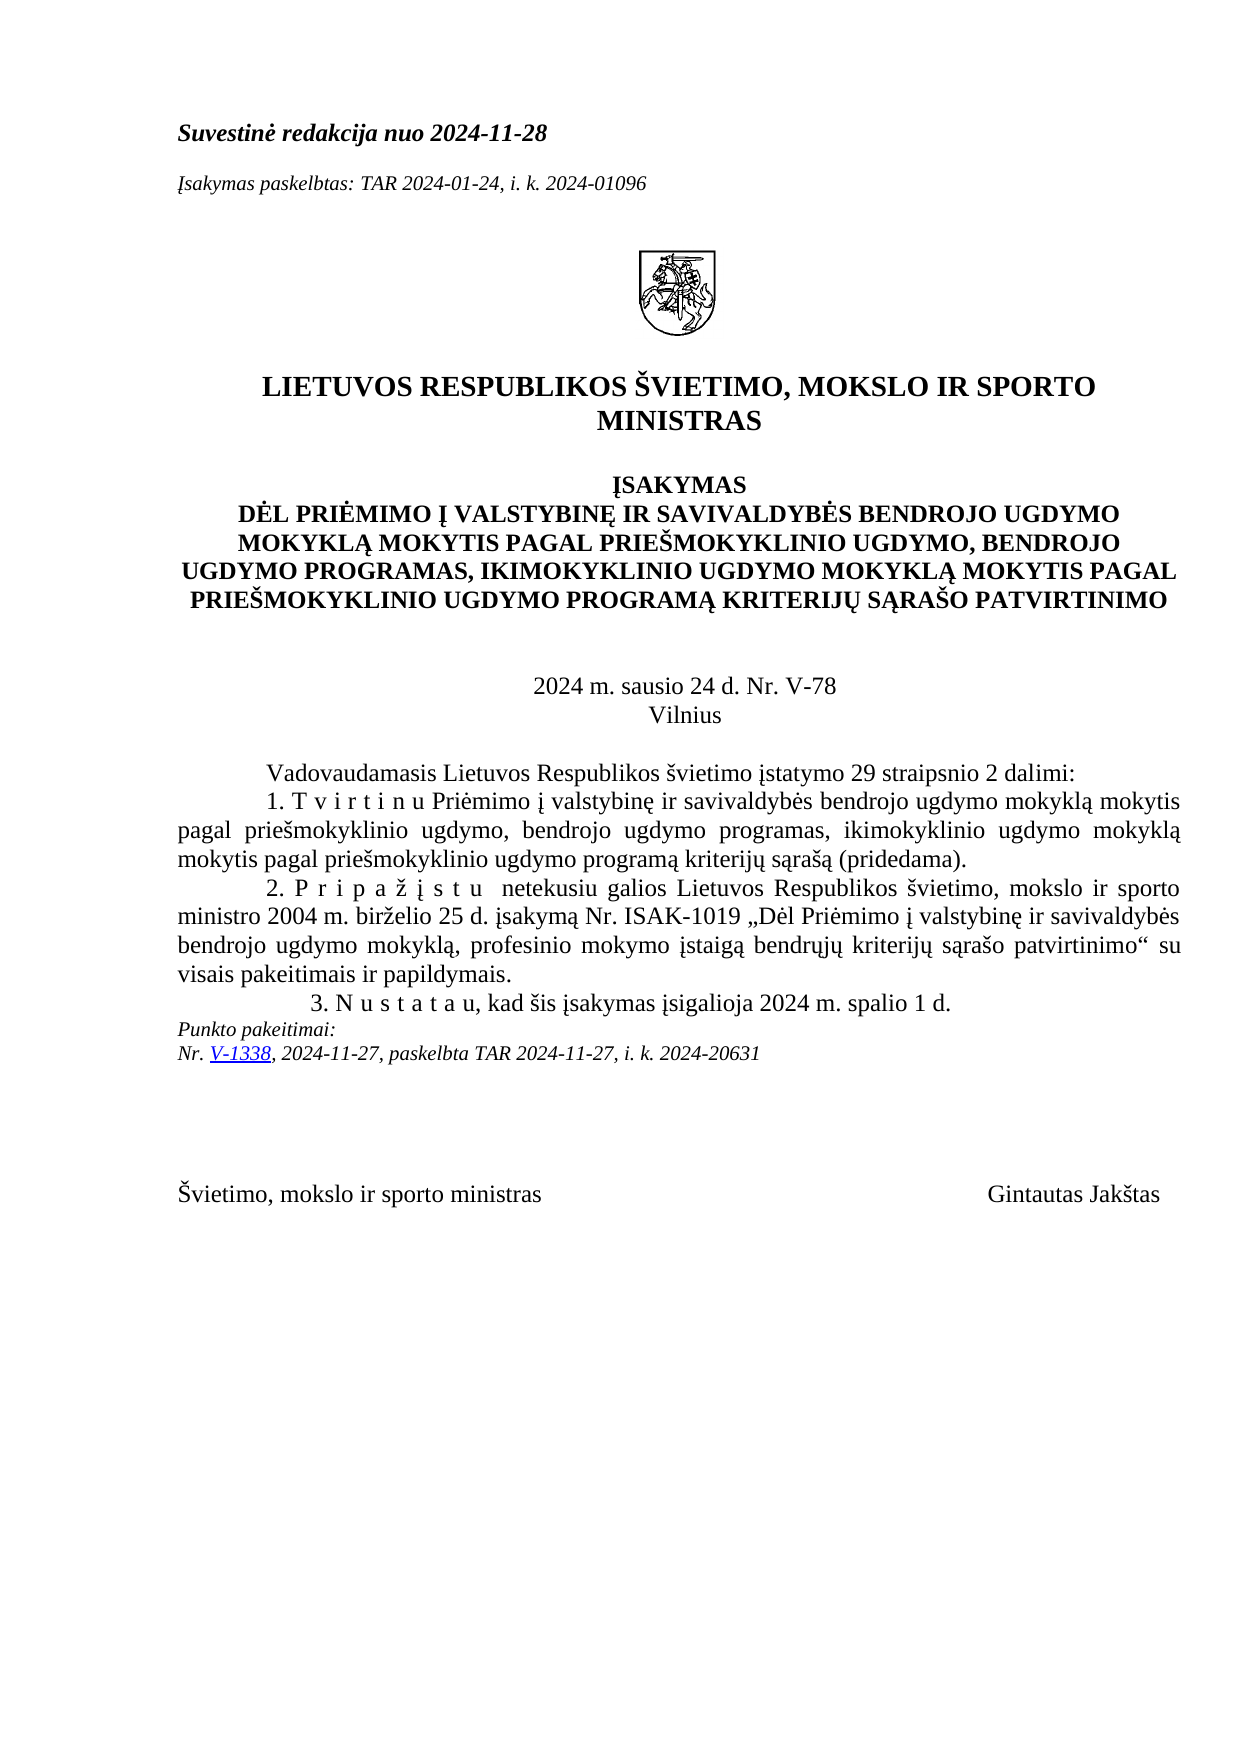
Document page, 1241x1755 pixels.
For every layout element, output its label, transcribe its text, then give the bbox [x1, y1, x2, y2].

text LIETUVOS RESPUBLIKOS ŠVIETIMO, MOKSLO IR SPORTO MINISTRAS [177, 369, 1181, 437]
text Švietimo, mokslo ir sporto ministras Gintautas Jakštas [177, 1179, 1181, 1208]
text Vadovaudamasis Lietuvos Respublikos švietimo įstatymo 29 straipsnio 2 dalimi: [177, 758, 1181, 786]
text 3. Nustatau, kad šis įsakymas įsigalioja 2024 m. spalio 1 d. [177, 988, 1181, 1016]
text Nr. V-1338, 2024-11-27, paskelbta TAR 2024-11-27, i. k. 2024-20631 [177, 1041, 1181, 1064]
text Punkto pakeitimai: [177, 1016, 1181, 1041]
text ĮSAKYMAS [177, 470, 1181, 499]
text Įsakymas paskelbtas: TAR 2024-01-24, i. k. 2024-01096 [177, 171, 1181, 195]
text DĖL PRIĖMIMO Į VALSTYBINĘ IR SAVIVALDYBĖS BENDROJO UGDYMO MOKYKLĄ MOKYTIS PAGAL PRIEŠMOKYKLINIO UGDYMO, BENDROJO UGDYMO PROGRAMAS, IKIMOKYKLINIO UGDYMO MOKYKLĄ MOKYTIS PAGAL PRIEŠMOKYKLINIO UGDYMO PROGRAMĄ KRITERIJŲ SĄRAŠO PATVIRTINIMO [177, 499, 1181, 614]
text 2. P r i p a ž į s t u netekusiu galios Lietuvos Respublikos švietimo, mokslo ir sporto ministro 2004 m. birželio 25 d. įsakymą Nr. ISAK-1019 „Dėl Priėmimo į valstybinę ir savivaldybės bendrojo ugdymo mokyklą, profesinio mokymo įstaigą bendrųjų kriterijų sąrašo patvirtinimo“ su visais pakeitimais ir papildymais. [177, 873, 1181, 988]
text Suvestinė redakcija nuo 2024-11-28 [177, 118, 1181, 147]
text 1. T v i r t i n u Priėmimo į valstybinę ir savivaldybės bendrojo ugdymo mokyklą mokytis pagal priešmokyklinio ugdymo, bendrojo ugdymo programas, ikimokyklinio ugdymo mokyklą mokytis pagal priešmokyklinio ugdymo programą kriterijų sąrašą (pridedama). [177, 786, 1181, 873]
text Vilnius [188, 700, 1181, 729]
subtitle 2024 m. sausio 24 d. Nr. V-78 [188, 671, 1181, 700]
